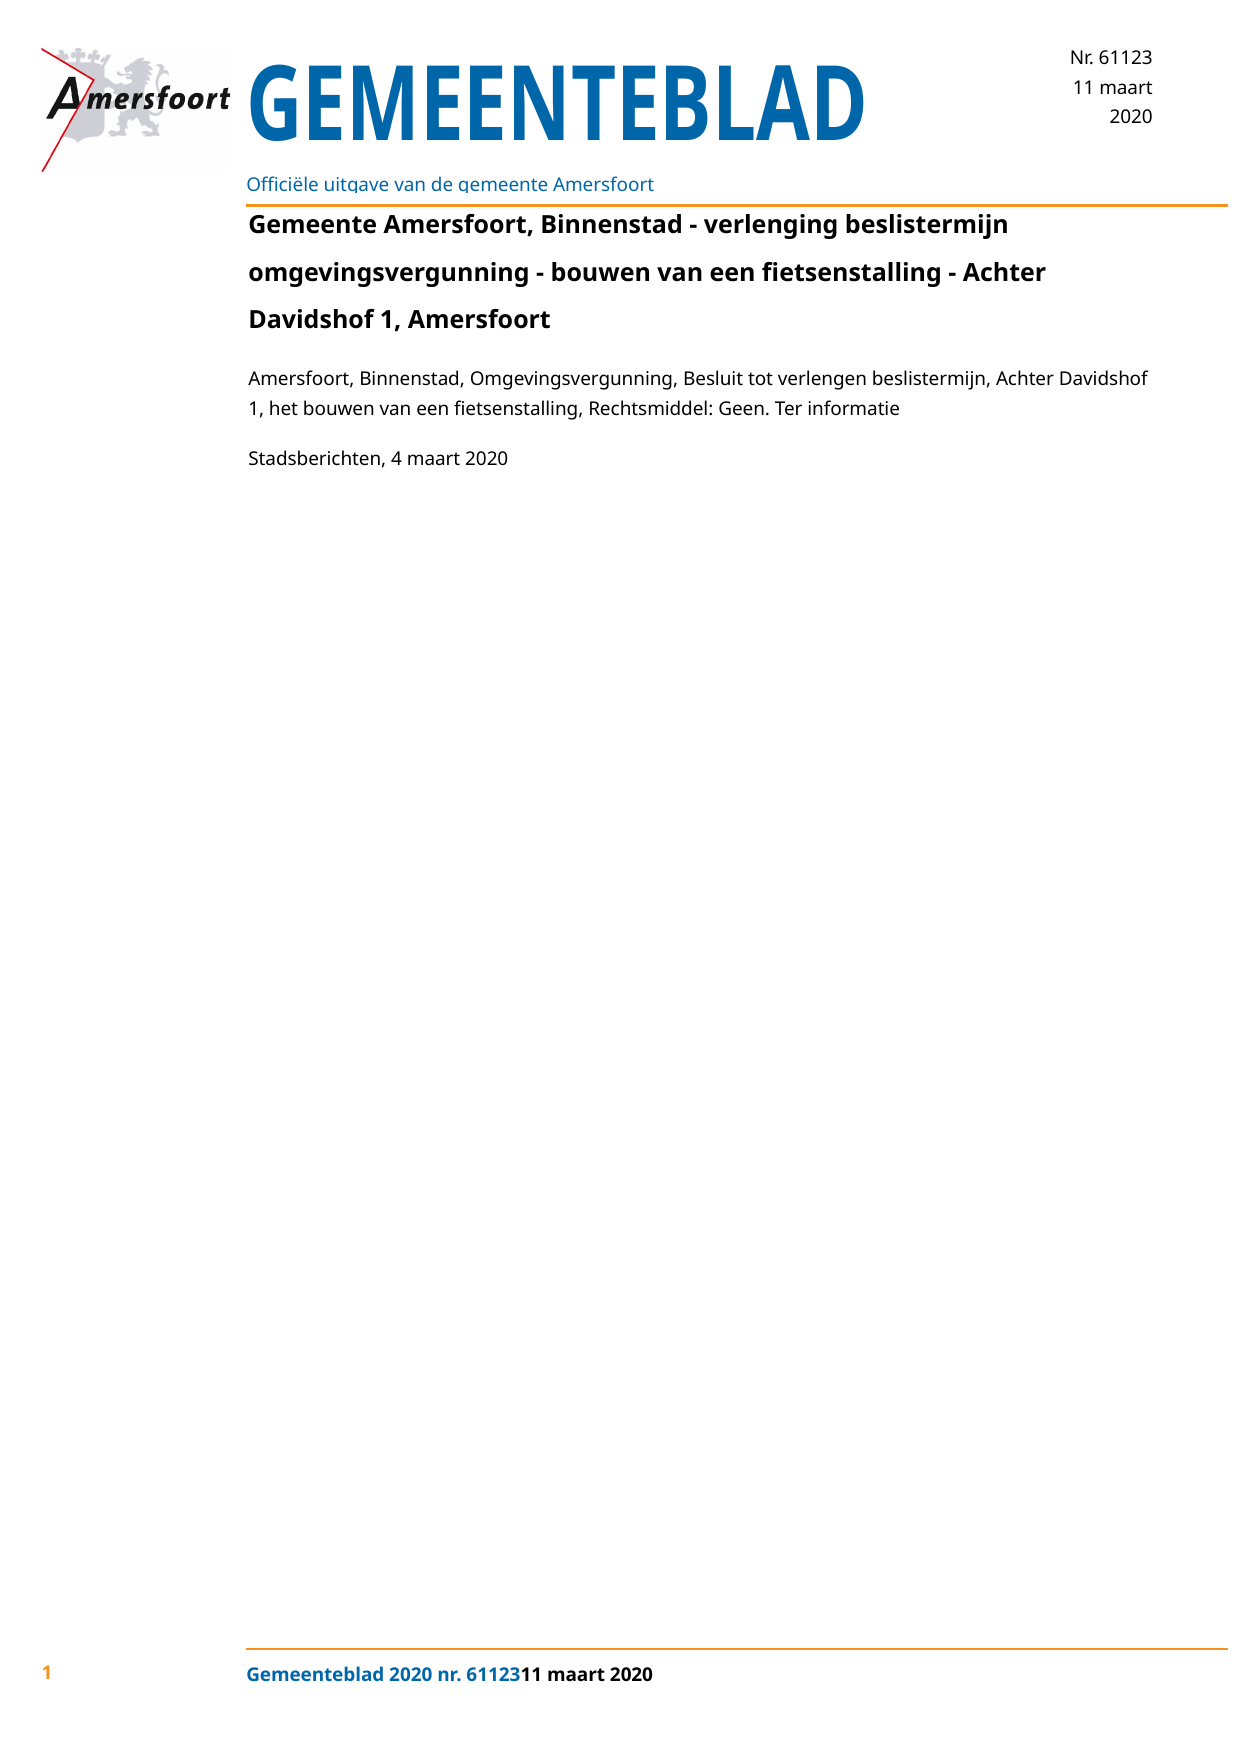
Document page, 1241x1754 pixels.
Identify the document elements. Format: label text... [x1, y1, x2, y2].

picture [41, 47, 231, 172]
text Stadsberichten, 4 maart 2020 [248, 446, 1152, 471]
text Amersfoort, Binnenstad, Omgevingsvergunning, Besluit tot verlengen beslistermijn, Achter Davidshof 1, het bouwen van een fietsenstalling, Rechtsmiddel: Geen. Ter informatie [248, 366, 1152, 421]
text Gemeente Amersfoort, Binnenstad - verlenging beslistermijn omgevingsvergunning - bouwen van een fietsenstalling - Achter Davidshof 1, Amersfoort [248, 207, 1152, 336]
